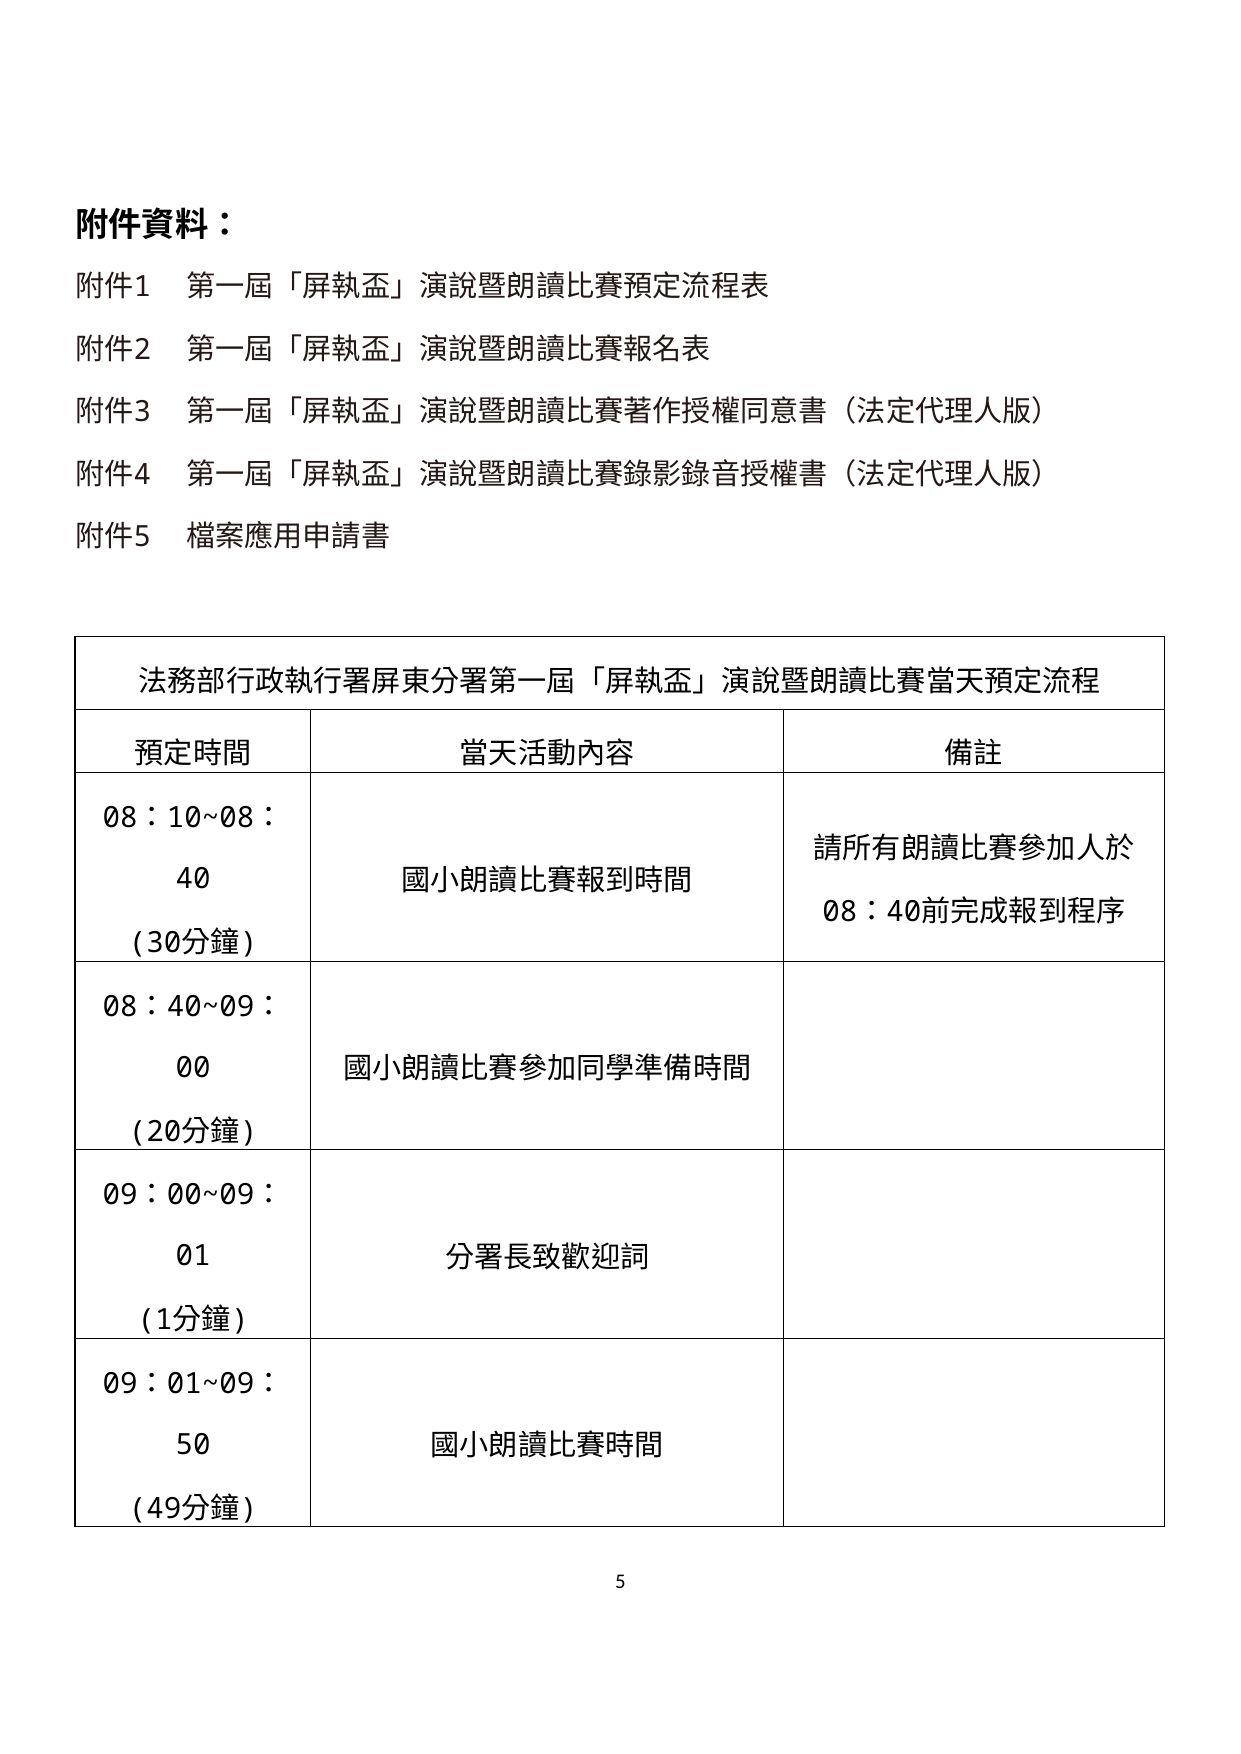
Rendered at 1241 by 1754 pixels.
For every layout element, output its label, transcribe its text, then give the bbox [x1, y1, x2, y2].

table_cell 預定時間 [76, 710, 310, 772]
table_cell 09：01~09：50 (49分鐘) [76, 1339, 310, 1526]
table_cell 國小朗讀比賽參加同學準備時間 [311, 962, 783, 1149]
table_header 法務部行政執行署屏東分署第一屆「屏執盃」演說暨朗讀比賽當天預定流程 [76, 637, 1164, 708]
table_cell 備註 [784, 710, 1164, 772]
text 附件5 檔案應用申請書 [75, 492, 1165, 555]
text 附件3 第一屆「屏執盃」演說暨朗讀比賽著作授權同意書（法定代理人版） [75, 367, 1165, 430]
table_cell 09：00~09：01 (1分鐘) [76, 1150, 310, 1338]
table_cell 國小朗讀比賽報到時間 [311, 773, 783, 961]
table_cell 分署長致歡迎詞 [311, 1150, 783, 1338]
text 附件4 第一屆「屏執盃」演說暨朗讀比賽錄影錄音授權書（法定代理人版） [75, 430, 1165, 492]
table_cell 08：40~09：00 (20分鐘) [76, 962, 310, 1149]
table_cell [784, 962, 1164, 1149]
table_cell 08：10~08：40 (30分鐘) [76, 773, 310, 961]
text 附件2 第一屆「屏執盃」演說暨朗讀比賽報名表 [75, 305, 1165, 367]
table_cell 請所有朗讀比賽參加人於08：40前完成報到程序 [784, 773, 1164, 961]
text 附件資料： [75, 180, 1165, 242]
table_cell [784, 1150, 1164, 1338]
table_cell 當天活動內容 [311, 710, 783, 772]
table_cell 國小朗讀比賽時間 [311, 1339, 783, 1526]
table_cell [784, 1339, 1164, 1526]
text 附件1 第一屆「屏執盃」演說暨朗讀比賽預定流程表 [75, 242, 1165, 305]
